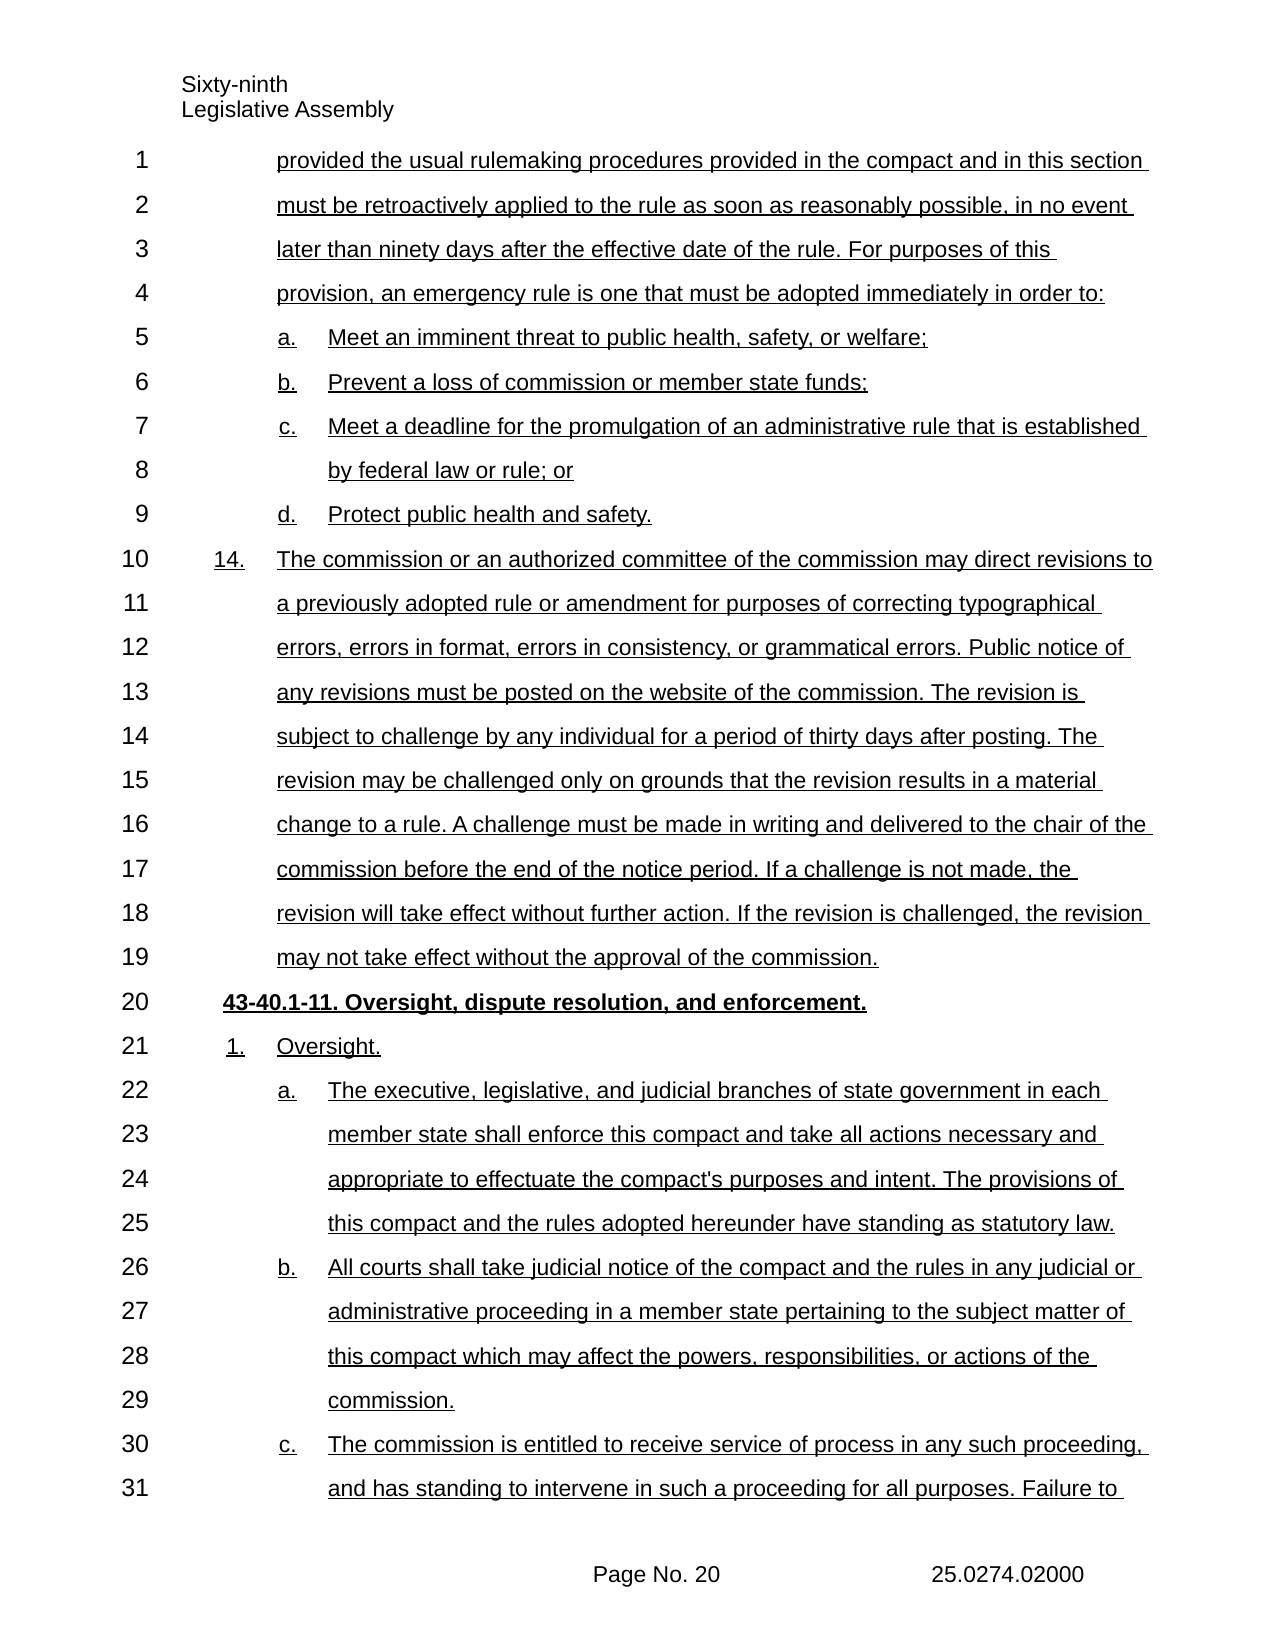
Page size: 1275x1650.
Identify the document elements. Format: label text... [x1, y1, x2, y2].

text 1. Oversight. [181, 1019, 1154, 1063]
text c. The commission is entitled to receive service of process in any such proceeding, and has standing to intervene in such a proceeding for all purposes. Failure to [181, 1417, 1154, 1506]
text b. All courts shall take judicial notice of the compact and the rules in any judicial or administrative proceeding in a member state pertaining to the subject matter of this compact which may affect the powers, responsibilities, or actions of the commission. [181, 1240, 1154, 1417]
text 14. The commission or an authorized committee of the commission may direct revisions to a previously adopted rule or amendment for purposes of correcting typographical errors, errors in format, errors in consistency, or grammatical errors. Public notice of any revisions must be posted on the website of the commission. The revision is subject to challenge by any individual for a period of thirty days after posting. The revision may be challenged only on grounds that the revision results in a material change to a rule. A challenge must be made in writing and delivered to the chair of the commission before the end of the notice period. If a challenge is not made, the revision will take effect without further action. If the revision is challenged, the revision may not take effect without the approval of the commission. [181, 532, 1154, 974]
text d. Protect public health and safety. [181, 487, 1154, 532]
text b. Prevent a loss of commission or member state funds; [181, 355, 1154, 399]
text c. Meet a deadline for the promulgation of an administrative rule that is established by federal law or rule; or [181, 399, 1154, 487]
text a. Meet an imminent threat to public health, safety, or welfare; [181, 310, 1154, 355]
subtitle 43‑40.1‑11. Oversight, dispute resolution, and enforcement. [181, 974, 1154, 1019]
text a. The executive, legislative, and judicial branches of state government in each member state shall enforce this compact and take all actions necessary and appropriate to effectuate the compact's purposes and intent. The provisions of this compact and the rules adopted hereunder have standing as statutory law. [181, 1063, 1154, 1240]
text provided the usual rulemaking procedures provided in the compact and in this section must be retroactively applied to the rule as soon as reasonably possible, in no event later than ninety days after the effective date of the rule. For purposes of this provision, an emergency rule is one that must be adopted immediately in order to: [181, 133, 1154, 310]
